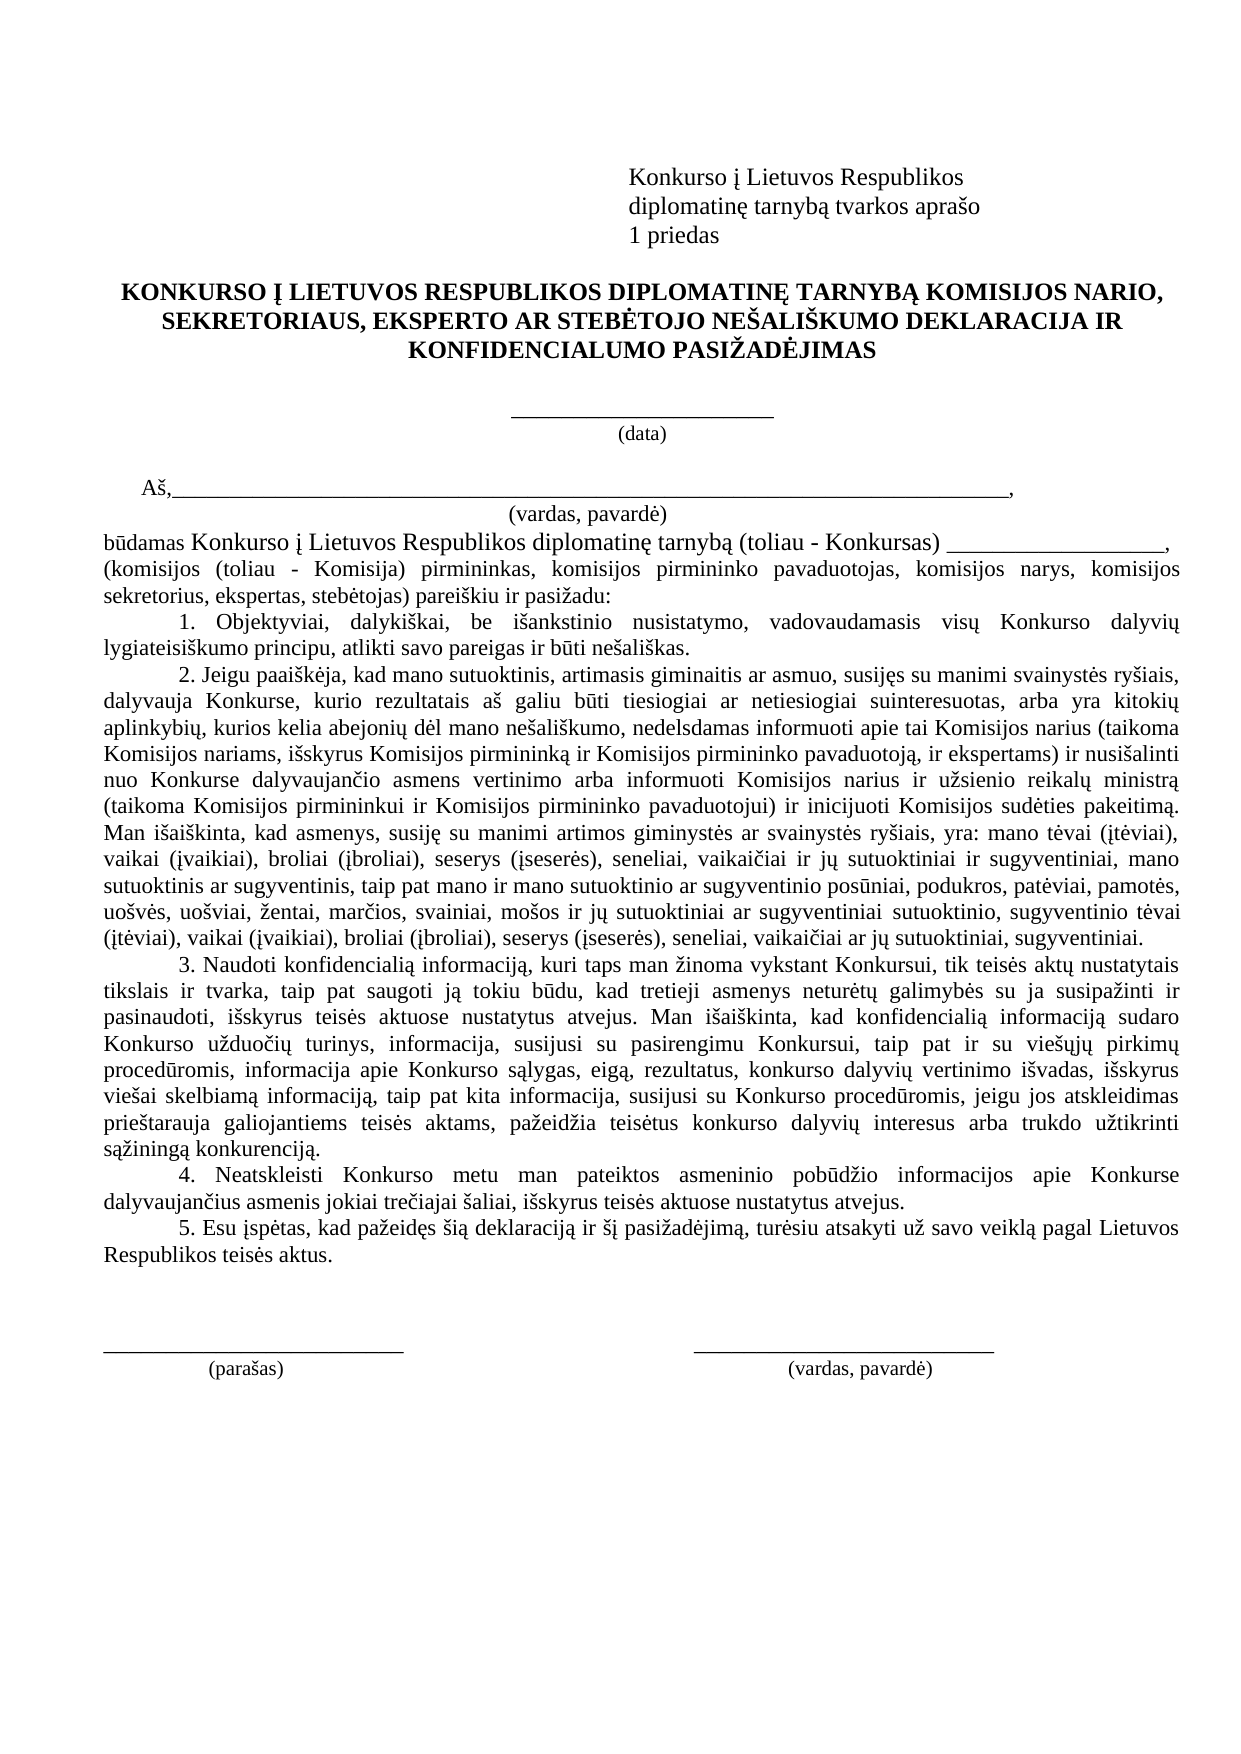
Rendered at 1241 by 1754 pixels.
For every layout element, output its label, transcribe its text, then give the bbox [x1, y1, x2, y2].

text Aš,_________________________________________________________________________, [103, 474, 1181, 500]
text diplomatinę tarnybą tvarkos aprašo [628, 191, 1181, 220]
text būdamas Konkurso į Lietuvos Respublikos diplomatinę tarnybą (toliau - Konkursas) ___________________, [103, 527, 1181, 555]
text ________________________ ________________________ [103, 1327, 1181, 1356]
text (data) [103, 421, 1181, 445]
text KONKURSO Į LIETUVOS RESPUBLIKOS DIPLOMATINĘ TARNYBĄ KOMISIJOS NARIO, SEKRETORIAUS, EKSPERTO AR STEBĖTOJO NEŠALIŠKUMO DEKLARACIJA IR KONFIDENCIALUMO PASIŽADĖJIMAS [103, 277, 1181, 364]
text (parašas) (vardas, pavardė) [103, 1356, 1181, 1380]
text _____________________ [103, 392, 1181, 421]
text 4. Neatskleisti Konkurso metu man pateiktos asmeninio pobūdžio informacijos apie Konkurse dalyvaujančius asmenis jokiai trečiajai šaliai, išskyrus teisės aktuose nustatytus atvejus. [103, 1162, 1181, 1214]
text Konkurso į Lietuvos Respublikos [628, 162, 1181, 191]
text 3. Naudoti konfidencialią informaciją, kuri taps man žinoma vykstant Konkursui, tik teisės aktų nustatytais tikslais ir tvarka, taip pat saugoti ją tokiu būdu, kad tretieji asmenys neturėtų galimybės su ja susipažinti ir pasinaudoti, išskyrus teisės aktuose nustatytus atvejus. Man išaiškinta, kad konfidencialią informaciją sudaro Konkurso užduočių turinys, informacija, susijusi su pasirengimu Konkursui, taip pat ir su viešųjų pirkimų procedūromis, informacija apie Konkurso sąlygas, eigą, rezultatus, konkurso dalyvių vertinimo išvadas, išskyrus viešai skelbiamą informaciją, taip pat kita informacija, susijusi su Konkurso procedūromis, jeigu jos atskleidimas prieštarauja galiojantiems teisės aktams, pažeidžia teisėtus konkurso dalyvių interesus arba trukdo užtikrinti sąžiningą konkurenciją. [103, 951, 1181, 1162]
text 1 priedas [628, 220, 1181, 249]
text (vardas, pavardė) [373, 500, 1181, 527]
text (komisijos (toliau - Komisija) pirmininkas, komisijos pirmininko pavaduotojas, komisijos narys, komisijos sekretorius, ekspertas, stebėtojas) pareiškiu ir pasižadu: [103, 555, 1181, 608]
text 2. Jeigu paaiškėja, kad mano sutuoktinis, artimasis giminaitis ar asmuo, susijęs su manimi svainystės ryšiais, dalyvauja Konkurse, kurio rezultatais aš galiu būti tiesiogiai ar netiesiogiai suinteresuotas, arba yra kitokių aplinkybių, kurios kelia abejonių dėl mano nešališkumo, nedelsdamas informuoti apie tai Komisijos narius (taikoma Komisijos nariams, išskyrus Komisijos pirmininką ir Komisijos pirmininko pavaduotoją, ir ekspertams) ir nusišalinti nuo Konkurse dalyvaujančio asmens vertinimo arba informuoti Komisijos narius ir užsienio reikalų ministrą (taikoma Komisijos pirmininkui ir Komisijos pirmininko pavaduotojui) ir inicijuoti Komisijos sudėties pakeitimą. Man išaiškinta, kad asmenys, susiję su manimi artimos giminystės ar svainystės ryšiais, yra: mano tėvai (įtėviai), vaikai (įvaikiai), broliai (įbroliai), seserys (įseserės), seneliai, vaikaičiai ir jų sutuoktiniai ir sugyventiniai, mano sutuoktinis ar sugyventinis, taip pat mano ir mano sutuoktinio ar sugyventinio posūniai, podukros, patėviai, pamotės, uošvės, uošviai, žentai, marčios, svainiai, mošos ir jų sutuoktiniai ar sugyventiniai sutuoktinio, sugyventinio tėvai (įtėviai), vaikai (įvaikiai), broliai (įbroliai), seserys (įseserės), seneliai, vaikaičiai ar jų sutuoktiniai, sugyventiniai. [103, 661, 1181, 951]
text 5. Esu įspėtas, kad pažeidęs šią deklaraciją ir šį pasižadėjimą, turėsiu atsakyti už savo veiklą pagal Lietuvos Respublikos teisės aktus. [103, 1214, 1181, 1267]
text 1. Objektyviai, dalykiškai, be išankstinio nusistatymo, vadovaudamasis visų Konkurso dalyvių lygiateisiškumo principu, atlikti savo pareigas ir būti nešališkas. [103, 608, 1181, 661]
